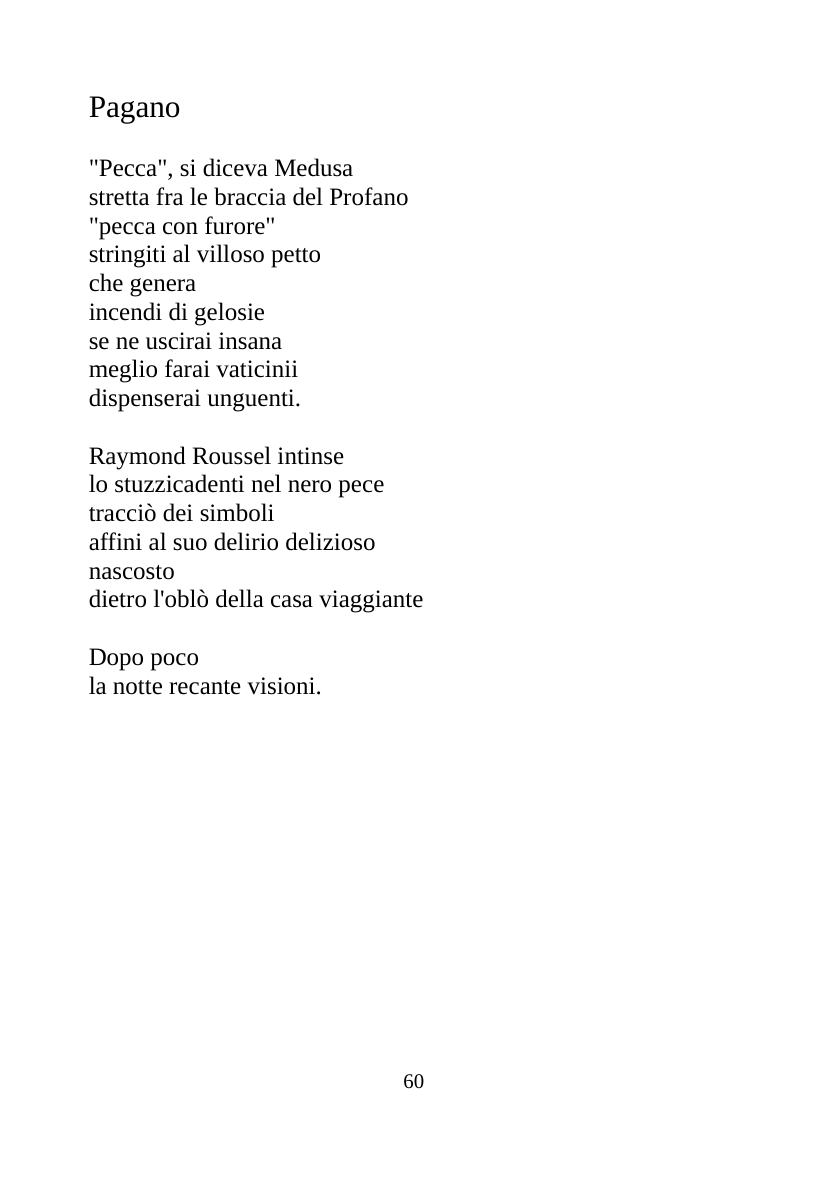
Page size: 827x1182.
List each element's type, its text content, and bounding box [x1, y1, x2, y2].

text dietro l'oblò della casa viaggiante [88, 584, 738, 613]
text la notte recante visioni. [88, 671, 738, 699]
text dispenserai unguenti. [88, 383, 738, 412]
text "pecca con furore" [88, 211, 738, 239]
text se ne uscirai insana [88, 326, 738, 354]
text meglio farai vaticinii [88, 354, 738, 383]
text Dopo poco [88, 642, 738, 671]
text stringiti al villoso petto [88, 239, 738, 268]
text affini al suo delirio delizioso [88, 527, 738, 556]
text tracciò dei simboli [88, 498, 738, 527]
text nascosto [88, 556, 738, 584]
text Pagano [88, 88, 738, 124]
text Raymond Roussel intinse [88, 441, 738, 469]
text "Pecca", si diceva Medusa [88, 153, 738, 182]
text lo stuzzicadenti nel nero pece [88, 469, 738, 498]
text incendi di gelosie [88, 297, 738, 326]
text che genera [88, 268, 738, 297]
text stretta fra le braccia del Profano [88, 182, 738, 211]
